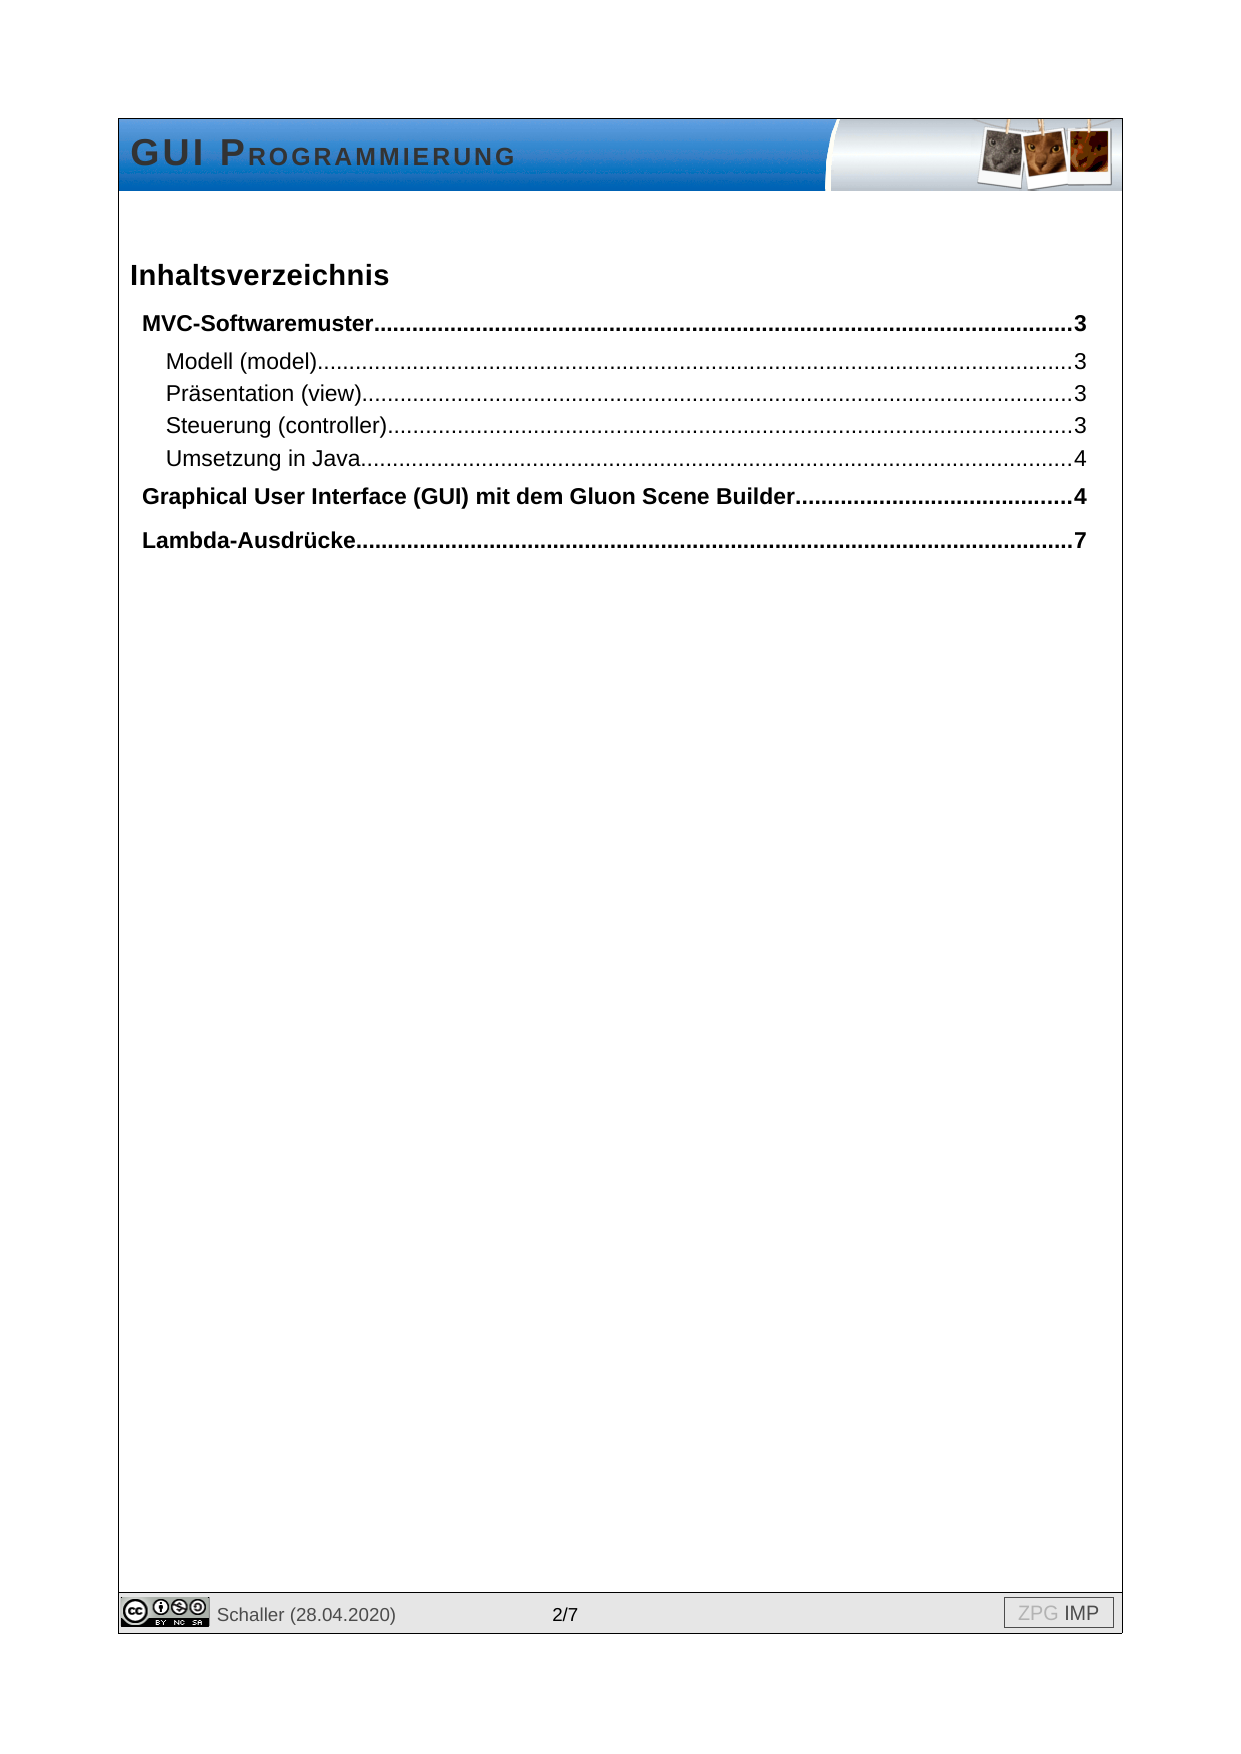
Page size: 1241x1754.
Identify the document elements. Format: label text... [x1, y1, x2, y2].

text Steuerung (controller) 3 [166, 412, 1087, 439]
text Umsetzung in Java 4 [166, 444, 1087, 471]
text Lambda-Ausdrücke 7 [142, 527, 1087, 553]
picture [120, 1597, 210, 1627]
text Modell (model) 3 [166, 348, 1087, 374]
text Graphical User Interface (GUI) mit dem Gluon Scene Builder 4 [142, 483, 1087, 509]
picture [119, 119, 1122, 191]
text MVC-Softwaremuster 3 [142, 309, 1087, 336]
text Inhaltsverzeichnis [130, 258, 1110, 292]
text Präsentation (view) 3 [166, 380, 1087, 406]
